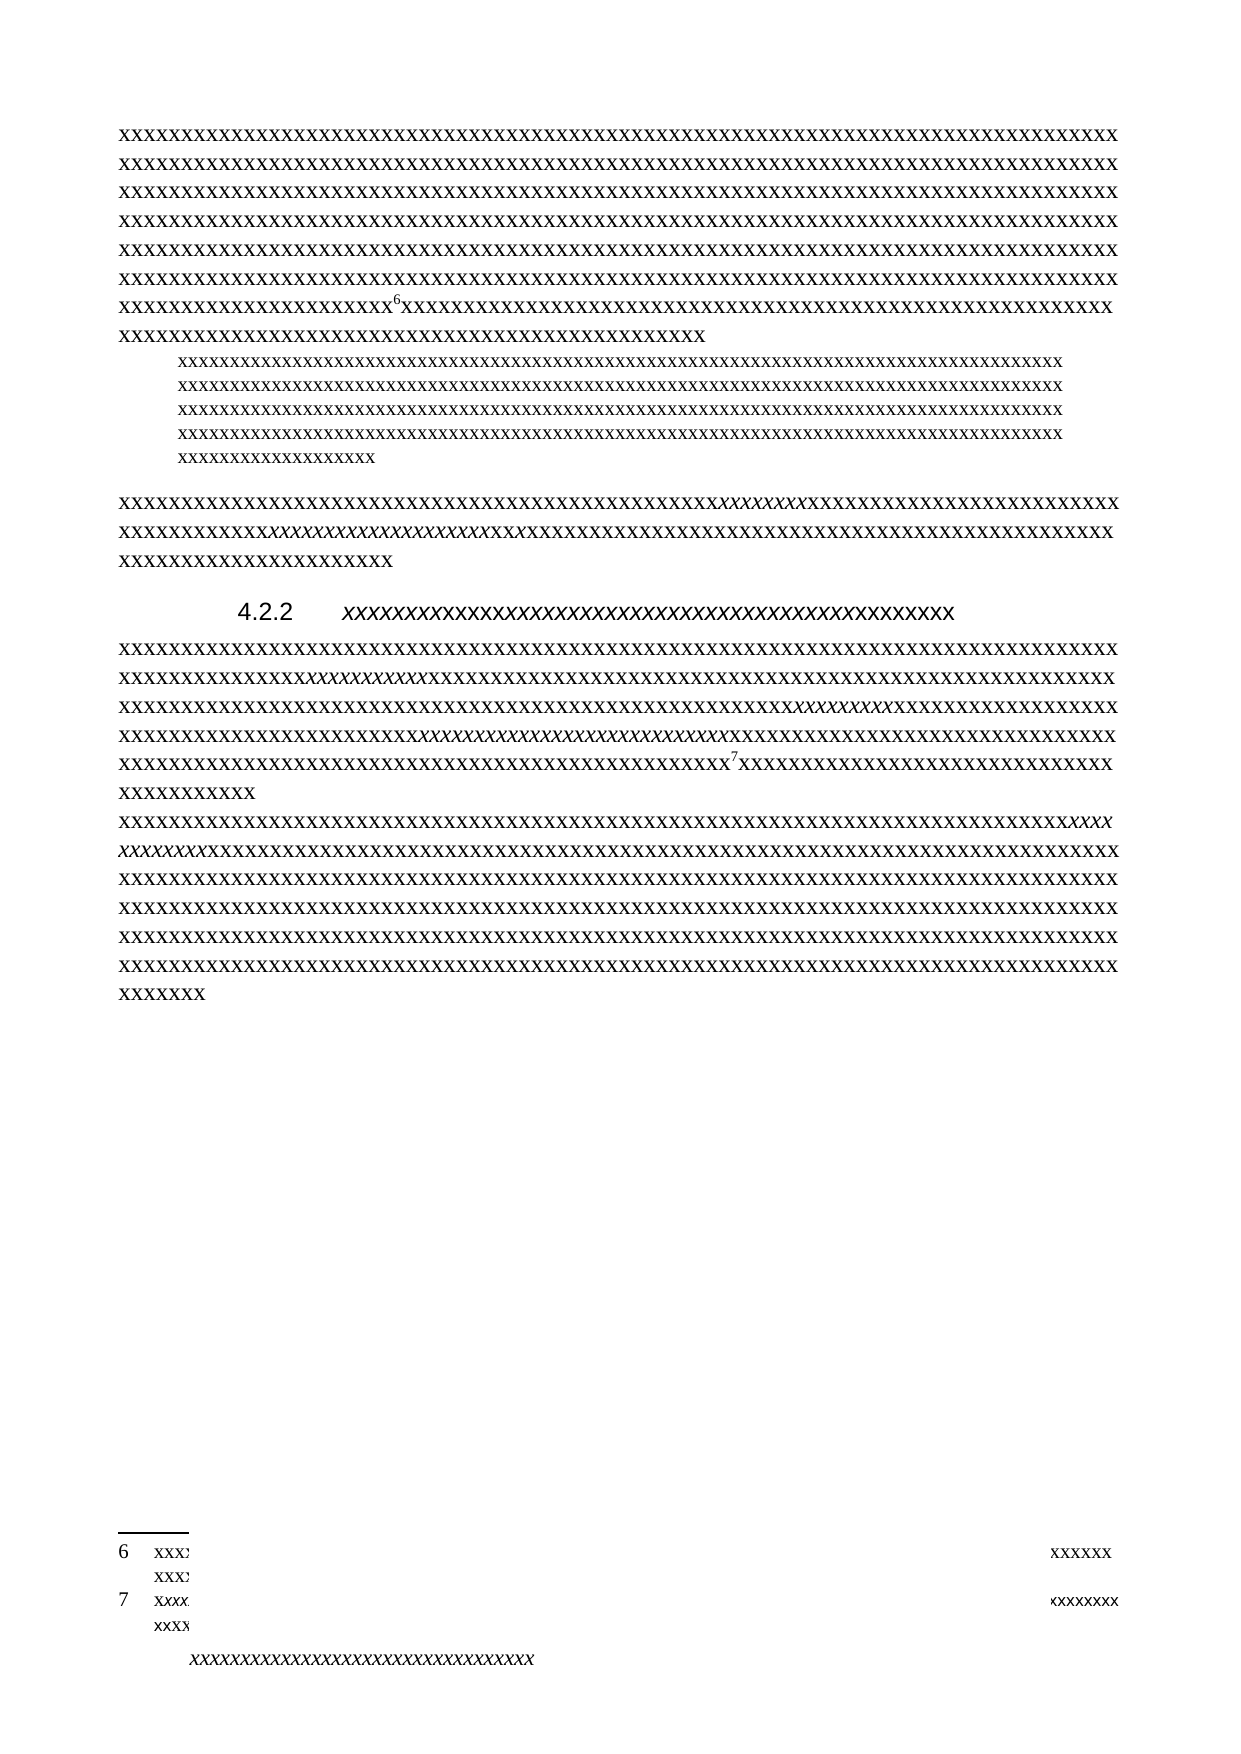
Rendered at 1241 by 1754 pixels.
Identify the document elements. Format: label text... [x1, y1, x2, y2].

text xxxxxxxxxxxxxxxxxxxxxxxxxxxxxxxxxxxxxxxxxxxxxxxxxxxxxxxxxxxxxxxxxxxxxxxxxxxxxxxxxxxxxxxxxxxxxxxxxxxxxxxxxxxxxxxxxxxxxxxxxx [118, 1539, 189, 1587]
text xxxxxxxxxxxxxxxxxxxxxxxxxxxxxxxxxxxxxxxxxxxxxxxxxxxxxxxxxxxxxxxxxxxxxxxxxxxxxxxxxxxxxxxxxxxxxxxxxxxxxxxxxxxxxxxxxxxxxxxxxxxxxxxxxxxxxxxxxxxxxxxxxxxxxxxxxxxxxxxxxxxxxxxxxxxxxxxxxxxxxxxxxxxxxxxxxxxxxxxxxxxxxxxxxxxxxxxxxxxxxxxxxxxxxxxxxxxxxxxxxxxxxxxxxxxxxxxxxxxxxxxxxxxxxxxxxxxxxxxxxxxxxxxxxxxxxxxxxxxxxxxxxxxxxxxxxxxxxxxxxxxxxxxxxxxxxxxxxxxxxxxxxxxxxxxxxxxxxxx [177, 348, 1063, 468]
text xxxxxxxxxxxxxxxxxxxxxxxxxxxxxxxxxxxxxxxxxxxxxxxxxxxxxxxxxxxxxxxxxxxxxxxxxxxxxxxxxxxxxxxxxxxxxxxxxxxxxxxxxxxxxxxxxxxxxxxxxxxxxxxxxxxxxxxxxxxxxxxxxxxxxxxxxxxxxxxxxxxxxxxxxxxxxxxxxxxxxxxxxxxxxxxxxxxxxxxxxxxxxxxxxxxxxxxxxxxxxxxxxxxxxxxxxxxxxxxxxxxxxxxxxxxxxxxxxxxxxxxxxxxxxxxxxxxxxxxxxxxxxxxxxxxxxxxxxxxxxxxxxxxxxxxxxxxxxxxxxxxxxxxxxxxxxxxxxxxxxxxxxxxxxxxxxxxxxxxxxxxxxxxxxxxxxxxxxxxxxxxxxxxxxxxxxxxxxxxxxxxxxxxxxxxxxxxxxxxxxxxxxxxxxxxxxxxxxxxxxxxxxxxxxxxxxxxxxxxxxxxxxxxxxxxxxxxxxxxxxxxxxxxxxxxxxxxxxxxxxxxxxxxxxxxxxxxxxxxxxxxxxxxxxxxxxxxxxxxxxxxxxxxxxxxxxxxxxxxxxxxxxxxxxxxxxxxxxxxxxxxxxxxxxxxxxxxxxxxxxxxxxx [118, 118, 1122, 348]
text xxxxxxxxxxxxxxxxxxxxxxxxxxxxxxxxxxxxxxxxxxxxxxxxxxxxxxxxxxxxxxxxxxxxxxxxxxxxxxxxxxxxxxxxxxxxxxxxxxxxxxxxxxxxxxxxxxxxxxxxxxxxxxxxxxxxxxxxxxxxxxxxxxxxxxxxxxxxxxxxxxxxxxxxxxxxxxxxxxxxxxxxxxxxxxxxxxxxxxxxxxxxxxxxxxxxxxxxxxxxxxxxxxxxxxxxxxxxxxxxxxxxxxxxxxxxxxxxxxxxxxxxxxxxxxxxxxxxxxxxxxxxxxxxxxxxxxxxxxxxxxxxxxxxxxxxxxxxxxxxxxxxxxxxxxxxxxxxxxxxxxxxxxxxxxxxxxxxxxxxxxxxxxxxxxxxxxxxxxxxxxxxxxxxxxxxxxxxxxxxxxxxxxxxxxxxxxxxxxxxxxxxxxxxxxxxxxxxxxxxxxxxxxxxxxxxxxxxxxxxxxxxxxxxxxxxxxxxxxxxxxxxxxxx [118, 805, 1122, 1006]
text xxxxxxxxxxxxxxxxxxxxxxxxxxxxxxxxxxxxxxxxxxxxxxxxxxxxxxxxxxxxxxxxxxxxxxxxxxxxxxxxxxxxxxxxxxxxxxxxxxxxxxxxxxxxxxxxxxxxxxxxxxxxxxxxxxxxxxxxxxxxxxxxxxxxxxxxxxxxxxxxxxxxxxxxxxxxxxxxxxxxxxxxx [118, 486, 1122, 572]
text xxxxxxxxxxxxxxxxxxxxxxxxxxxxxxxxxx [189, 1019, 1051, 1671]
subtitle xxxxxxxxxxxxxxxxxxxxxxxxxxxxxxxxxxxxxxxxxxxxxxxxx [231, 597, 1122, 626]
text xxxxxxxxxxxxxxxxxxxxxxxxxxxxxxxxxxxxxxxxxxxxxxxxxxxxxxxxxxxxxxxxxxxxxxxxxxxxxxxxxxxxxxxxxxxxxxxxxxxxxxxxxxxxxxxxxxxxxxxxxxxxxxxxxxxxxxxxxxxxxxxxxxxxxxxxxxxxxxxxxxxxxxxxxxxxxxxxxxxxxxxxxxxxxxxxxxxxxxxxxxxxxxxxxxxxxxxxxxxxxxxxxxxxxxxxxxxxxxxxxxxxxxxxxxxxxxxxxxxxxxxxxxxxxxxxxxxxxxxxxxxxxxxxxxxxxxxxxxxxxxxxxxxxxxxxxxxxxxxxxxxxxxxxxxxxxxxxxxxxxxxxxxxxxxxxxxxxxxxxxxxxxxxxxxxxxxxxxxxxxxxxxxxxxxxxxxxxxxxxxxxxxxxxxxxxxxx [118, 632, 1122, 805]
text xxxxxxxxxxxxxxxxxxxxxxxxxxxxxxxxxxxxxxxxxxxxxxxxxxxxxxxxxxxxxxxxxxxxxxxxxxxxxxxxxxxxxxxxxxxxxxxxxxxxxxxxxxxxxxxxxxxxxxxxxx [1051, 1539, 1122, 1587]
text xxxxxxxxxxxxxxxxxxxxxxxxxxxxxxxxxxxxxxxxxxxxxxxxxxxxxxxxxxxxxxxxxxxxxxxxxxxxxxxxxxxxxxxxxxxxxxxxxxxxxxxxxxxxxxxxxxxxxxxxxxxxxxxxxxxxxxxxxxxxxxxxxxxxxxxxxxxxxxxx [1051, 1587, 1122, 1636]
text xxxxxxxxxxxxxxxxxxxxxxxxxxxxxxxxxxxxxxxxxxxxxxxxxxxxxxxxxxxxxxxxxxxxxxxxxxxxxxxxxxxxxxxxxxxxxxxxxxxxxxxxxxxxxxxxxxxxxxxxxxxxxxxxxxxxxxxxxxxxxxxxxxxxxxxxxxxxxxxx [118, 1587, 189, 1636]
